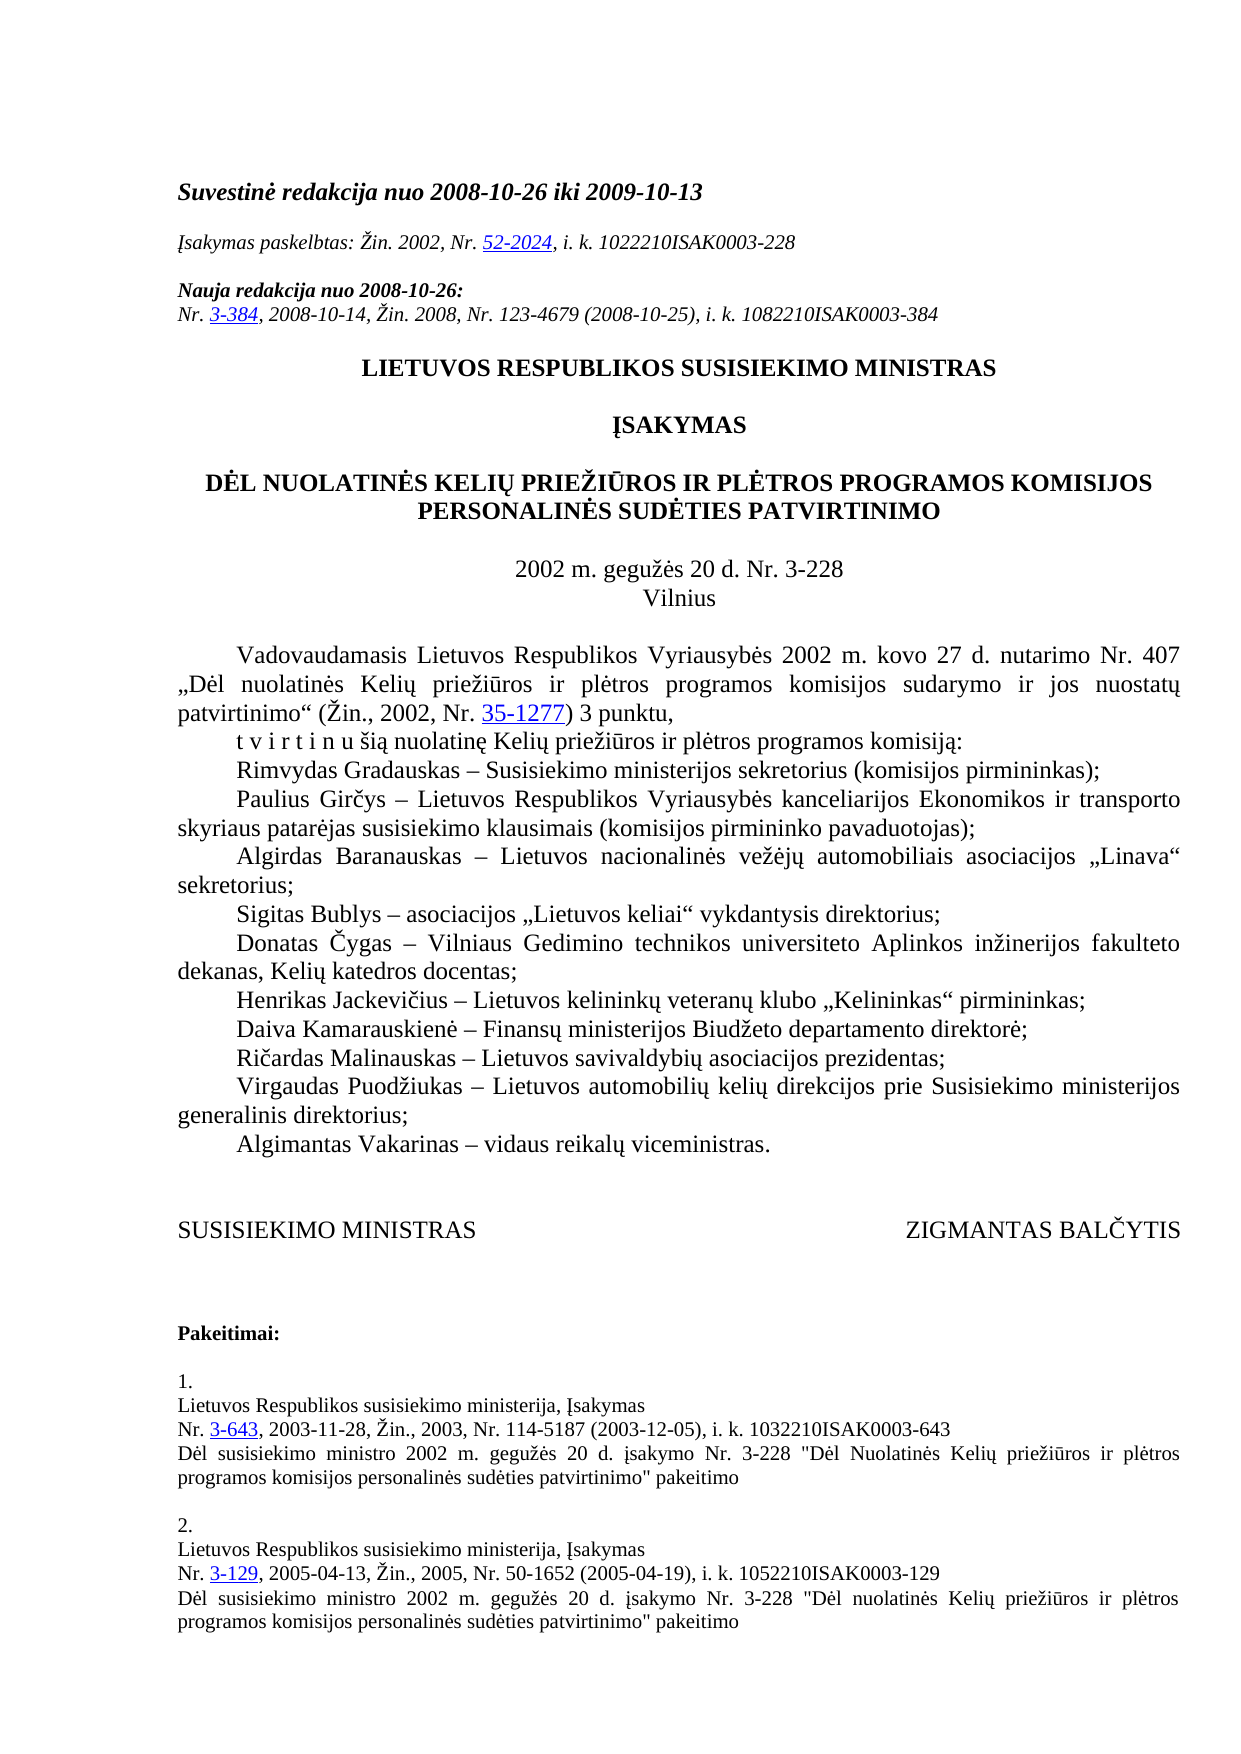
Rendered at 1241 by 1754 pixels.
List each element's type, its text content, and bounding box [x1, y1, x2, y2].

text Dėl susisiekimo ministro 2002 m. gegužės 20 d. įsakymo Nr. 3-228 "Dėl nuolatinės Kelių priežiūros ir plėtros programos komisijos personalinės sudėties patvirtinimo" pakeitimo [177, 1585, 1181, 1633]
text Virgaudas Puodžiukas – Lietuvos automobilių kelių direkcijos prie Susisiekimo ministerijos generalinis direktorius; [177, 1071, 1181, 1129]
text Lietuvos Respublikos susisiekimo ministerija, Įsakymas [177, 1393, 1181, 1417]
text 1. [177, 1369, 1181, 1393]
text 2002 m. gegužės 20 d. Nr. 3-228 [177, 554, 1181, 583]
text Dėl susisiekimo ministro 2002 m. gegužės 20 d. įsakymo Nr. 3-228 "Dėl Nuolatinės Kelių priežiūros ir plėtros programos komisijos personalinės sudėties patvirtinimo" pakeitimo [177, 1441, 1181, 1489]
text Ričardas Malinauskas – Lietuvos savivaldybių asociacijos prezidentas; [177, 1043, 1181, 1071]
text Rimvydas Gradauskas – Susisiekimo ministerijos sekretorius (komisijos pirmininkas); [177, 755, 1181, 784]
text Lietuvos Respublikos susisiekimo ministerija, Įsakymas [177, 1537, 1181, 1561]
text Vilnius [177, 583, 1181, 611]
text 2. [177, 1513, 1181, 1537]
text SUSISIEKIMO MINISTRAS ZIGMANTAS BALČYTIS [177, 1215, 1181, 1244]
text tvirtinu šią nuolatinę Kelių priežiūros ir plėtros programos komisiją: [177, 726, 1181, 755]
text Henrikas Jackevičius – Lietuvos kelininkų veteranų klubo „Kelininkas“ pirmininkas; [177, 985, 1181, 1014]
text Pakeitimai: [177, 1321, 1181, 1345]
text Nr. 3-384, 2008-10-14, Žin. 2008, Nr. 123-4679 (2008-10-25), i. k. 1082210ISAK0003-384 [177, 302, 1181, 326]
text DĖL NUOLATINĖS KELIŲ PRIEŽIŪROS IR PLĖTROS PROGRAMOS KOMISIJOS PERSONALINĖS SUDĖTIES PATVIRTINIMO [177, 468, 1181, 525]
text LIETUVOS RESPUBLIKOS SUSISIEKIMO MINISTRAS [177, 353, 1181, 381]
text Algimantas Vakarinas – vidaus reikalų viceministras. [177, 1129, 1181, 1158]
text ĮSAKYMAS [177, 410, 1181, 439]
text Vadovaudamasis Lietuvos Respublikos Vyriausybės 2002 m. kovo 27 d. nutarimo Nr. 407 „Dėl nuolatinės Kelių priežiūros ir plėtros programos komisijos sudarymo ir jos nuostatų patvirtinimo“ (Žin., 2002, Nr. 35-1277) 3 punktu, [177, 640, 1181, 726]
text Suvestinė redakcija nuo 2008-10-26 iki 2009-10-13 [177, 177, 1181, 206]
text Įsakymas paskelbtas: Žin. 2002, Nr. 52-2024, i. k. 1022210ISAK0003-228 [177, 230, 1181, 254]
text Sigitas Bublys – asociacijos „Lietuvos keliai“ vykdantysis direktorius; [177, 899, 1181, 928]
text Paulius Girčys – Lietuvos Respublikos Vyriausybės kanceliarijos Ekonomikos ir transporto skyriaus patarėjas susisiekimo klausimais (komisijos pirmininko pavaduotojas); [177, 784, 1181, 841]
text Nr. 3-643, 2003-11-28, Žin., 2003, Nr. 114-5187 (2003-12-05), i. k. 1032210ISAK0003-643 [177, 1417, 1181, 1441]
text Nr. 3-129, 2005-04-13, Žin., 2005, Nr. 50-1652 (2005-04-19), i. k. 1052210ISAK0003-129 [177, 1561, 1181, 1585]
text Donatas Čygas – Vilniaus Gedimino technikos universiteto Aplinkos inžinerijos fakulteto dekanas, Kelių katedros docentas; [177, 928, 1181, 985]
text Daiva Kamarauskienė – Finansų ministerijos Biudžeto departamento direktorė; [177, 1014, 1181, 1043]
text Algirdas Baranauskas – Lietuvos nacionalinės vežėjų automobiliais asociacijos „Linava“ sekretorius; [177, 841, 1181, 899]
text Nauja redakcija nuo 2008-10-26: [177, 278, 1181, 302]
